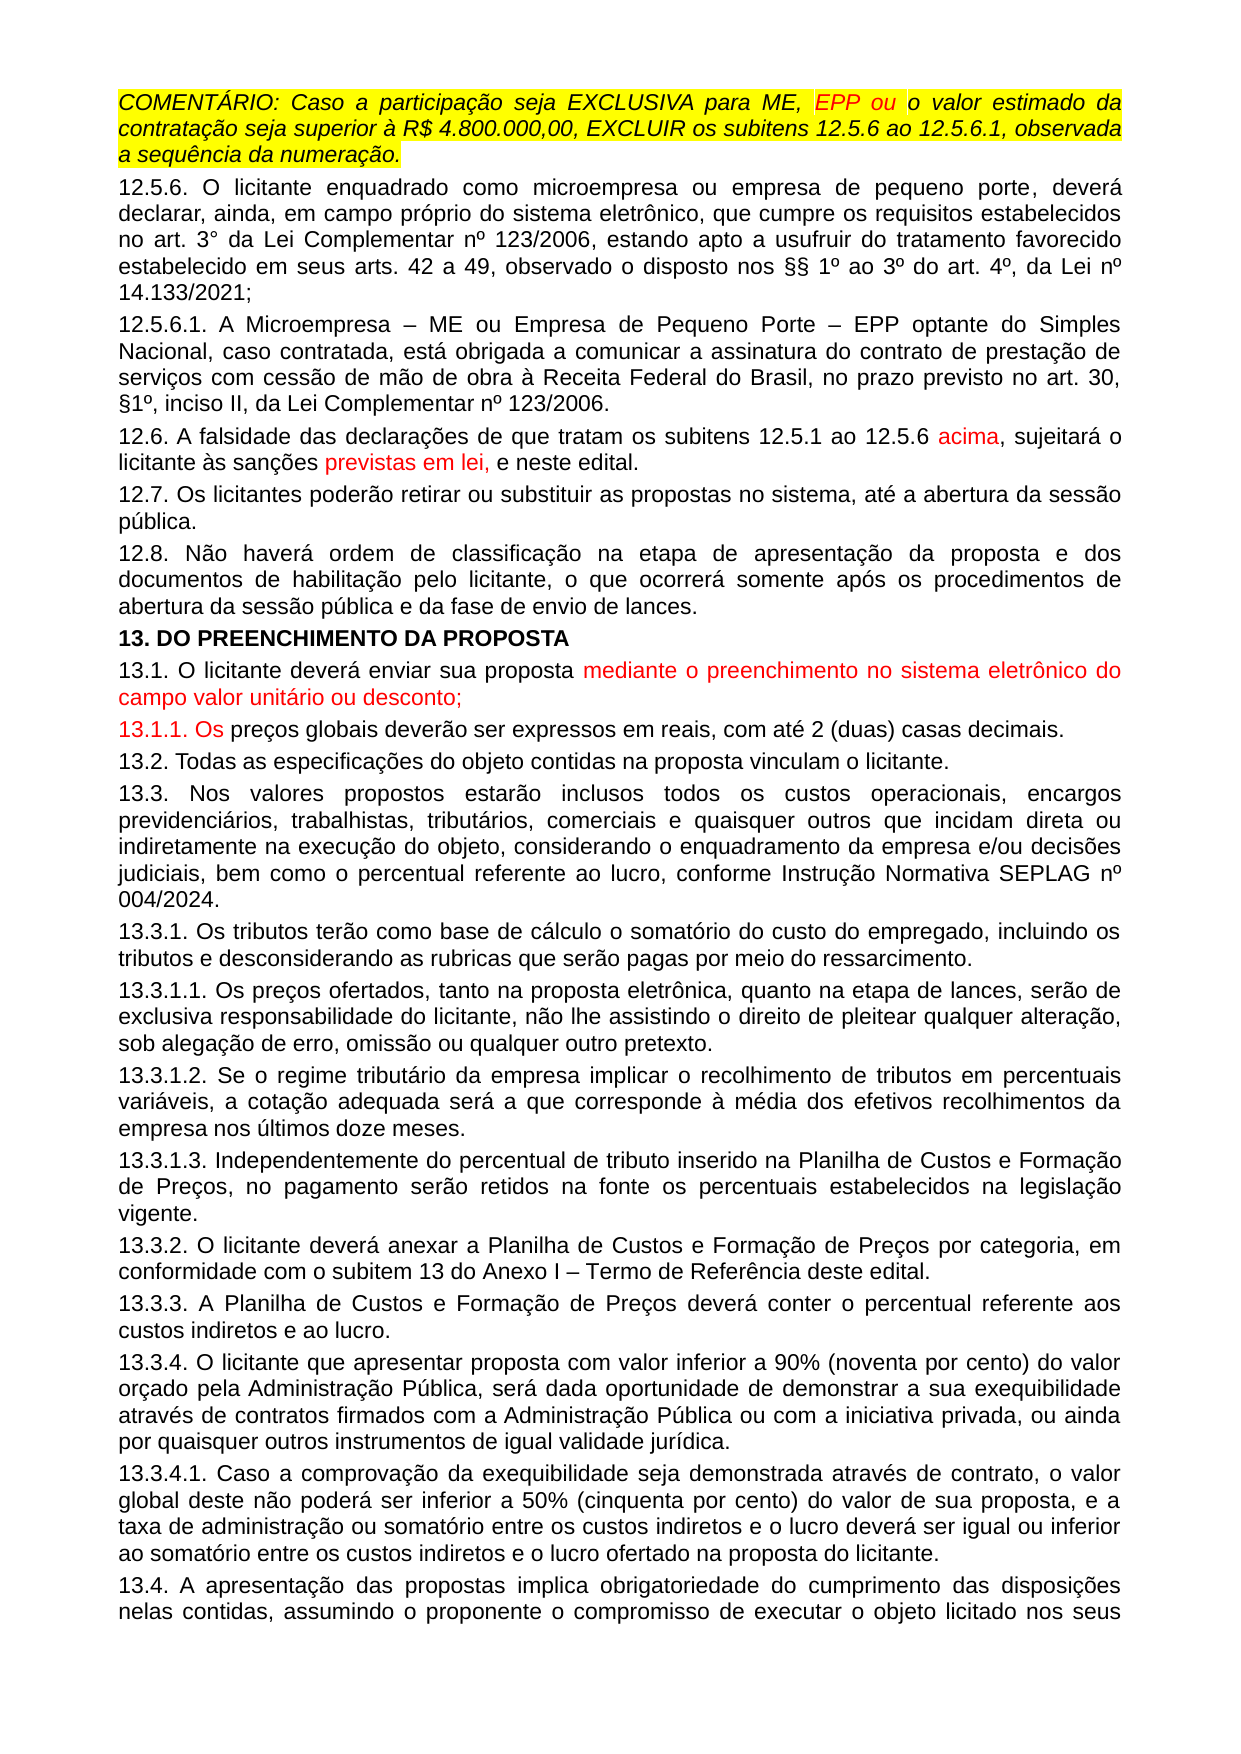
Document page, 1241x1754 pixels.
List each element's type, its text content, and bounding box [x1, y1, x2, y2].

text 13.2. Todas as especificações do objeto contidas na proposta vinculam o licitante. [118, 748, 1122, 774]
text 13.3.4. O licitante que apresentar proposta com valor inferior a 90% (noventa por cento) do valor orçado pela Administração Pública, será dada oportunidade de demonstrar a sua exequibilidade através de contratos firmados com a Administração Pública ou com a iniciativa privada, ou ainda por quaisquer outros instrumentos de igual validade jurídica. [118, 1349, 1122, 1454]
text COMENTÁRIO: Caso a participação seja EXCLUSIVA para ME, EPP ou o valor estimado da contratação seja superior à R$ 4.800.000,00, EXCLUIR os subitens 12.5.6 ao 12.5.6.1, observada a sequência da numeração. [118, 88, 1122, 168]
text 13.3. Nos valores propostos estarão inclusos todos os custos operacionais, encargos previdenciários, trabalhistas, tributários, comerciais e quaisquer outros que incidam direta ou indiretamente na execução do objeto, considerando o enquadramento da empresa e/ou decisões judiciais, bem como o percentual referente ao lucro, conforme Instrução Normativa SEPLAG nº 004/2024. [118, 780, 1122, 912]
text 12.6. A falsidade das declarações de que tratam os subitens 12.5.1 ao 12.5.6 acima, sujeitará o licitante às sanções previstas em lei, e neste edital. [118, 423, 1122, 475]
text 13.3.1.3. Independentemente do percentual de tributo inserido na Planilha de Custos e Formação de Preços, no pagamento serão retidos na fonte os percentuais estabelecidos na legislação vigente. [118, 1147, 1122, 1226]
text 12.5.6. O licitante enquadrado como microempresa ou empresa de pequeno porte, deverá declarar, ainda, em campo próprio do sistema eletrônico, que cumpre os requisitos estabelecidos no art. 3° da Lei Complementar nº 123/2006, estando apto a usufruir do tratamento favorecido estabelecido em seus arts. 42 a 49, observado o disposto nos §§ 1º ao 3º do art. 4º, da Lei nº 14.133/2021; [118, 173, 1122, 305]
text 13.3.2. O licitante deverá anexar a Planilha de Custos e Formação de Preços por categoria, em conformidade com o subitem 13 do Anexo I – Termo de Referência deste edital. [118, 1232, 1122, 1284]
text 13.4. A apresentação das propostas implica obrigatoriedade do cumprimento das disposições nelas contidas, assumindo o proponente o compromisso de executar o objeto licitado nos seus [118, 1572, 1122, 1624]
text 13.3.1. Os tributos terão como base de cálculo o somatório do custo do empregado, incluindo os tributos e desconsiderando as rubricas que serão pagas por meio do ressarcimento. [118, 918, 1122, 971]
text 12.8. Não haverá ordem de classificação na etapa de apresentação da proposta e dos documentos de habilitação pelo licitante, o que ocorrerá somente após os procedimentos de abertura da sessão pública e da fase de envio de lances. [118, 540, 1122, 619]
text 12.7. Os licitantes poderão retirar ou substituir as propostas no sistema, até a abertura da sessão pública. [118, 481, 1122, 534]
text 13.3.3. A Planilha de Custos e Formação de Preços deverá conter o percentual referente aos custos indiretos e ao lucro. [118, 1290, 1122, 1343]
text 13.3.1.1. Os preços ofertados, tanto na proposta eletrônica, quanto na etapa de lances, serão de exclusiva responsabilidade do licitante, não lhe assistindo o direito de pleitear qualquer alteração, sob alegação de erro, omissão ou qualquer outro pretexto. [118, 977, 1122, 1056]
text 13.3.4.1. Caso a comprovação da exequibilidade seja demonstrada através de contrato, o valor global deste não poderá ser inferior a 50% (cinquenta por cento) do valor de sua proposta, e a taxa de administração ou somatório entre os custos indiretos e o lucro deverá ser igual ou inferior ao somatório entre os custos indiretos e o lucro ofertado na proposta do licitante. [118, 1460, 1122, 1566]
text 13. DO PREENCHIMENTO DA PROPOSTA [118, 625, 1122, 651]
text 13.1. O licitante deverá enviar sua proposta mediante o preenchimento no sistema eletrônico do campo valor unitário ou desconto; [118, 657, 1122, 710]
text 12.5.6.1. A Microempresa – ME ou Empresa de Pequeno Porte – EPP optante do Simples Nacional, caso contratada, está obrigada a comunicar a assinatura do contrato de prestação de serviços com cessão de mão de obra à Receita Federal do Brasil, no prazo previsto no art. 30, §1º, inciso II, da Lei Complementar nº 123/2006. [118, 311, 1122, 417]
text 13.3.1.2. Se o regime tributário da empresa implicar o recolhimento de tributos em percentuais variáveis, a cotação adequada será a que corresponde à média dos efetivos recolhimentos da empresa nos últimos doze meses. [118, 1062, 1122, 1141]
text 13.1.1. Os preços globais deverão ser expressos em reais, com até 2 (duas) casas decimais. [118, 716, 1122, 742]
